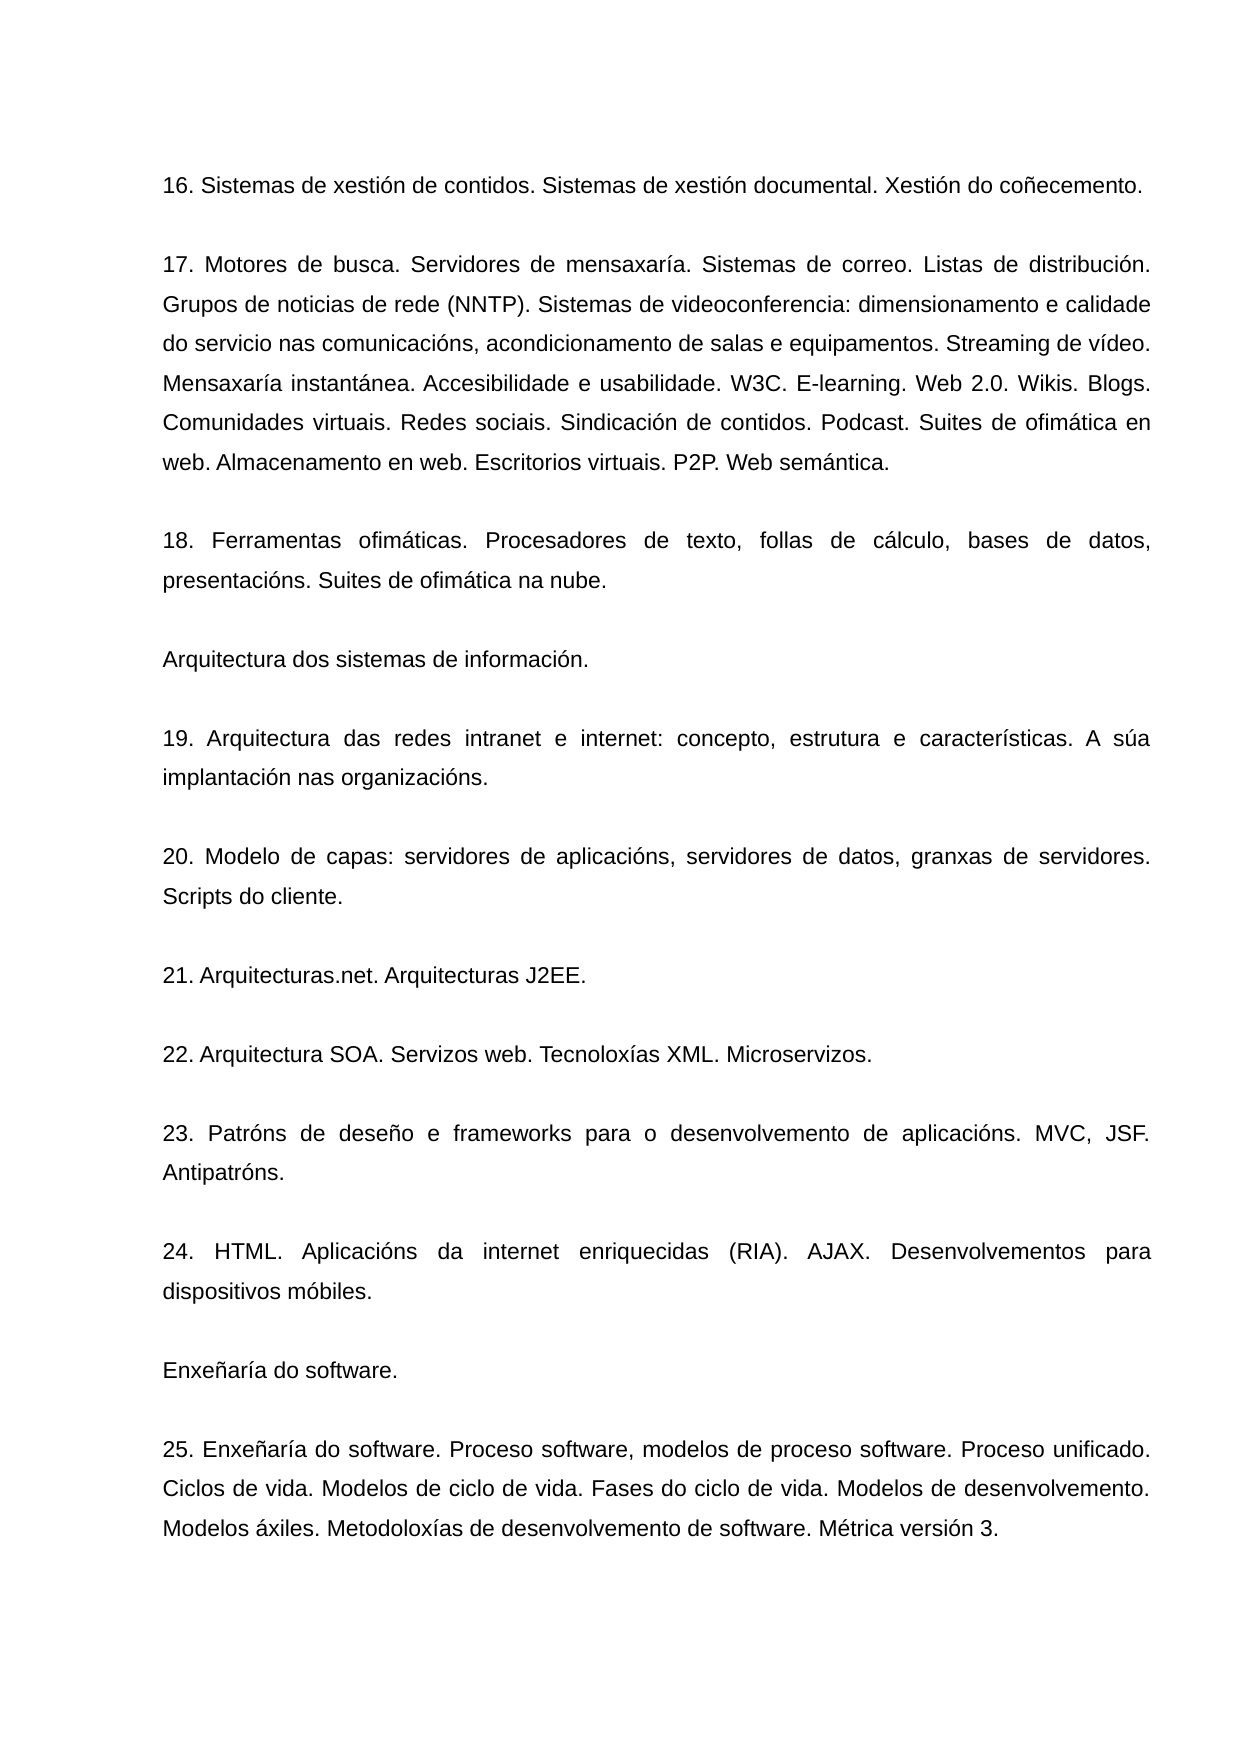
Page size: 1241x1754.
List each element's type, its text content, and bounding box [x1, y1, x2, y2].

text 18. Ferramentas ofimáticas. Procesadores de texto, follas de cálculo, bases de datos, presentacións. Suites de ofimática na nube. [162, 527, 1152, 593]
text 16. Sistemas de xestión de contidos. Sistemas de xestión documental. Xestión do coñecemento. [162, 172, 1152, 198]
text 22. Arquitectura SOA. Servizos web. Tecnoloxías XML. Microservizos. [162, 1041, 1152, 1067]
text 19. Arquitectura das redes intranet e internet: concepto, estrutura e características. A súa implantación nas organizacións. [162, 725, 1152, 791]
text Enxeñaría do software. [162, 1357, 1152, 1383]
text Arquitectura dos sistemas de información. [162, 646, 1152, 672]
text 20. Modelo de capas: servidores de aplicacións, servidores de datos, granxas de servidores. Scripts do cliente. [162, 843, 1152, 909]
text 25. Enxeñaría do software. Proceso software, modelos de proceso software. Proceso unificado. Ciclos de vida. Modelos de ciclo de vida. Fases do ciclo de vida. Modelos de desenvolvemento. Modelos áxiles. Metodoloxías de desenvolvemento de software. Métrica versión 3. [162, 1436, 1152, 1541]
text 21. Arquitecturas.net. Arquitecturas J2EE. [162, 962, 1152, 988]
text 23. Patróns de deseño e frameworks para o desenvolvemento de aplicacións. MVC, JSF. Antipatróns. [162, 1120, 1152, 1186]
text 24. HTML. Aplicacións da internet enriquecidas (RIA). AJAX. Desenvolvementos para dispositivos móbiles. [162, 1238, 1152, 1304]
text 17. Motores de busca. Servidores de mensaxaría. Sistemas de correo. Listas de distribución. Grupos de noticias de rede (NNTP). Sistemas de videoconferencia: dimensionamento e calidade do servicio nas comunicacións, acondicionamento de salas e equipamentos. Streaming de vídeo. Mensaxaría instantánea. Accesibilidade e usabilidade. W3C. E-learning. Web 2.0. Wikis. Blogs. Comunidades virtuais. Redes sociais. Sindicación de contidos. Podcast. Suites de ofimática en web. Almacenamento en web. Escritorios virtuais. P2P. Web semántica. [162, 251, 1152, 475]
